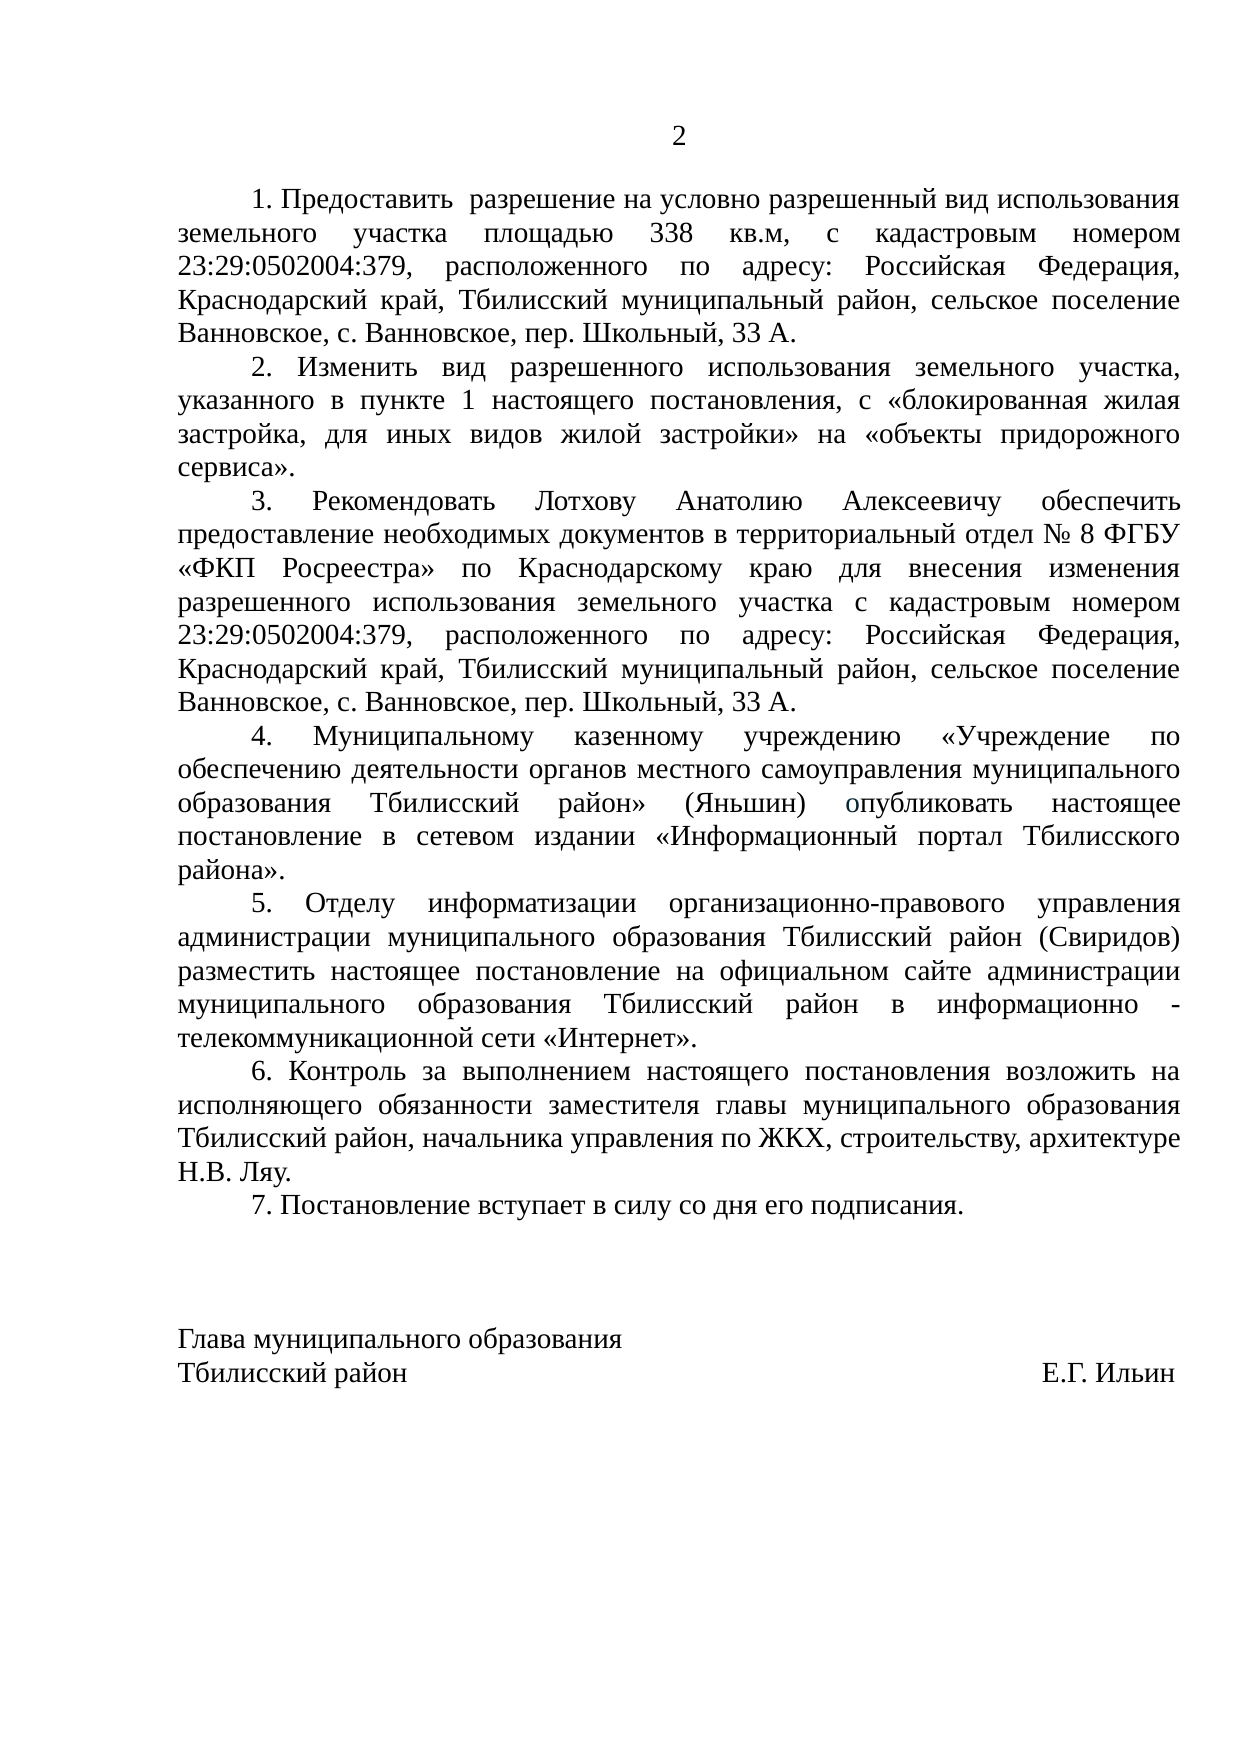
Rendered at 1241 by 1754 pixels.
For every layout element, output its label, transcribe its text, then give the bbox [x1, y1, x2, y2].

text Тбилисский район Е.Г. Ильин [177, 1355, 1181, 1389]
text 7. Постановление вступает в силу со дня его подписания. [177, 1187, 1181, 1221]
text 4. Муниципальному казенному учреждению «Учреждение по обеспечению деятельности органов местного самоуправления муниципального образования Тбилисский район» (Яньшин) опубликовать настоящее постановление в сетевом издании «Информационный портал Тбилисского района». [177, 718, 1181, 886]
text 3. Рекомендовать Лотхову Анатолию Алексеевичу обеспечить предоставление необходимых документов в территориальный отдел № 8 ФГБУ «ФКП Росреестра» по Краснодарскому краю для внесения изменения разрешенного использования земельного участка с кадастровым номером 23:29:0502004:379, расположенного по адресу: Российская Федерация, Краснодарский край, Тбилисский муниципальный район, сельское поселение Ванновское, с. Ванновское, пер. Школьный, 33 А. [177, 483, 1181, 718]
text 5. Отделу информатизации организационно-правового управления администрации муниципального образования Тбилисский район (Свиридов) разместить настоящее постановление на официальном сайте администрации муниципального образования Тбилисский район в информационно - телекоммуникационной сети «Интернет». [177, 886, 1181, 1053]
text 6. Контроль за выполнением настоящего постановления возложить на исполняющего обязанности заместителя главы муниципального образования Тбилисский район, начальника управления по ЖКХ, строительству, архитектуре Н.В. Ляу. [177, 1053, 1181, 1187]
text Глава муниципального образования [177, 1322, 1181, 1355]
text 1. Предоставить разрешение на условно разрешенный вид использования земельного участка площадью 338 кв.м, с кадастровым номером 23:29:0502004:379, расположенного по адресу: Российская Федерация, Краснодарский край, Тбилисский муниципальный район, сельское поселение Ванновское, с. Ванновское, пер. Школьный, 33 А. [177, 181, 1181, 349]
text 2. Изменить вид разрешенного использования земельного участка, указанного в пункте 1 настоящего постановления, с «блокированная жилая застройка, для иных видов жилой застройки» на «объекты придорожного сервиса». [177, 349, 1181, 483]
